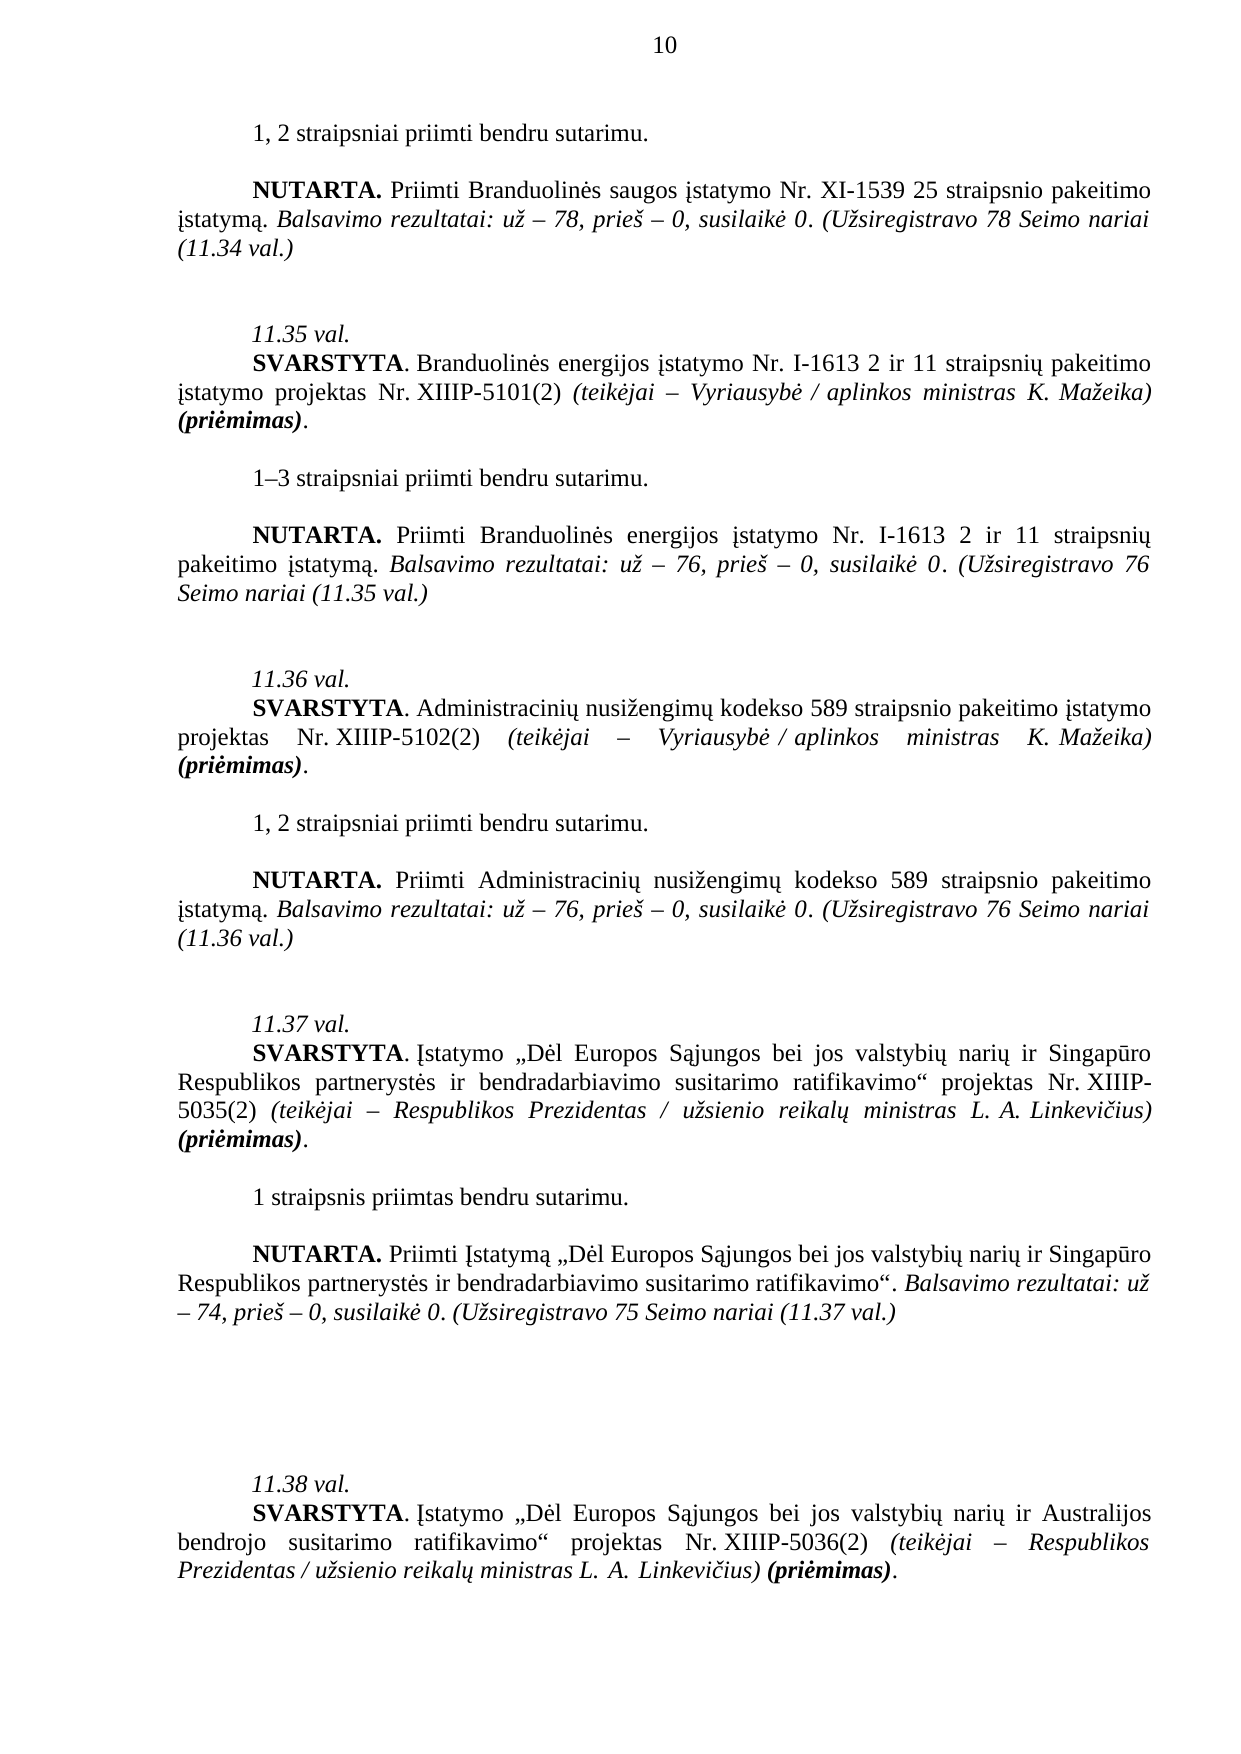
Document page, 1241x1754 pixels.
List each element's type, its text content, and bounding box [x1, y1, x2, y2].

text NUTARTA. Priimti Branduolinės saugos įstatymo Nr. XI-1539 25 straipsnio pakeitimo įstatymą. Balsavimo rezultatai: už – 78, prieš – 0, susilaikė 0. (Užsiregistravo 78 Seimo nariai (11.34 val.) [177, 176, 1152, 262]
text 11.35 val. [177, 319, 1152, 348]
text NUTARTA. Priimti Administracinių nusižengimų kodekso 589 straipsnio pakeitimo įstatymą. Balsavimo rezultatai: už – 76, prieš – 0, susilaikė 0. (Užsiregistravo 76 Seimo nariai (11.36 val.) [177, 866, 1152, 952]
text SVARSTYTA. Įstatymo „Dėl Europos Sąjungos bei jos valstybių narių ir Singapūro Respublikos partnerystės ir bendradarbiavimo susitarimo ratifikavimo“ projektas Nr. XIIIP-5035(2) (teikėjai – Respublikos Prezidentas / užsienio reikalų ministras L. A. Linkevičius) (priėmimas). [177, 1038, 1152, 1153]
text 11.37 val. [177, 1009, 1152, 1038]
text SVARSTYTA. Administracinių nusižengimų kodekso 589 straipsnio pakeitimo įstatymo projektas Nr. XIIIP-5102(2) (teikėjai – Vyriausybė / aplinkos ministras K. Mažeika) (priėmimas). [177, 693, 1152, 779]
text 1, 2 straipsniai priimti bendru sutarimu. [177, 808, 1152, 837]
text 11.38 val. [177, 1469, 1152, 1498]
text NUTARTA. Priimti Įstatymą „Dėl Europos Sąjungos bei jos valstybių narių ir Singapūro Respublikos partnerystės ir bendradarbiavimo susitarimo ratifikavimo“. Balsavimo rezultatai: už – 74, prieš – 0, susilaikė 0. (Užsiregistravo 75 Seimo nariai (11.37 val.) [177, 1239, 1152, 1326]
text 11.36 val. [177, 664, 1152, 693]
text NUTARTA. Priimti Branduolinės energijos įstatymo Nr. I-1613 2 ir 11 straipsnių pakeitimo įstatymą. Balsavimo rezultatai: už – 76, prieš – 0, susilaikė 0. (Užsiregistravo 76 Seimo nariai (11.35 val.) [177, 521, 1152, 607]
text 1, 2 straipsniai priimti bendru sutarimu. [177, 118, 1152, 147]
text 1–3 straipsniai priimti bendru sutarimu. [177, 463, 1152, 492]
text SVARSTYTA. Branduolinės energijos įstatymo Nr. I-1613 2 ir 11 straipsnių pakeitimo įstatymo projektas Nr. XIIIP-5101(2) (teikėjai – Vyriausybė / aplinkos ministras K. Mažeika) (priėmimas). [177, 348, 1152, 434]
text 1 straipsnis priimtas bendru sutarimu. [177, 1182, 1152, 1211]
text SVARSTYTA. Įstatymo „Dėl Europos Sąjungos bei jos valstybių narių ir Australijos bendrojo susitarimo ratifikavimo“ projektas Nr. XIIIP-5036(2) (teikėjai – Respublikos Prezidentas / užsienio reikalų ministras L. A. Linkevičius) (priėmimas). [177, 1498, 1152, 1584]
